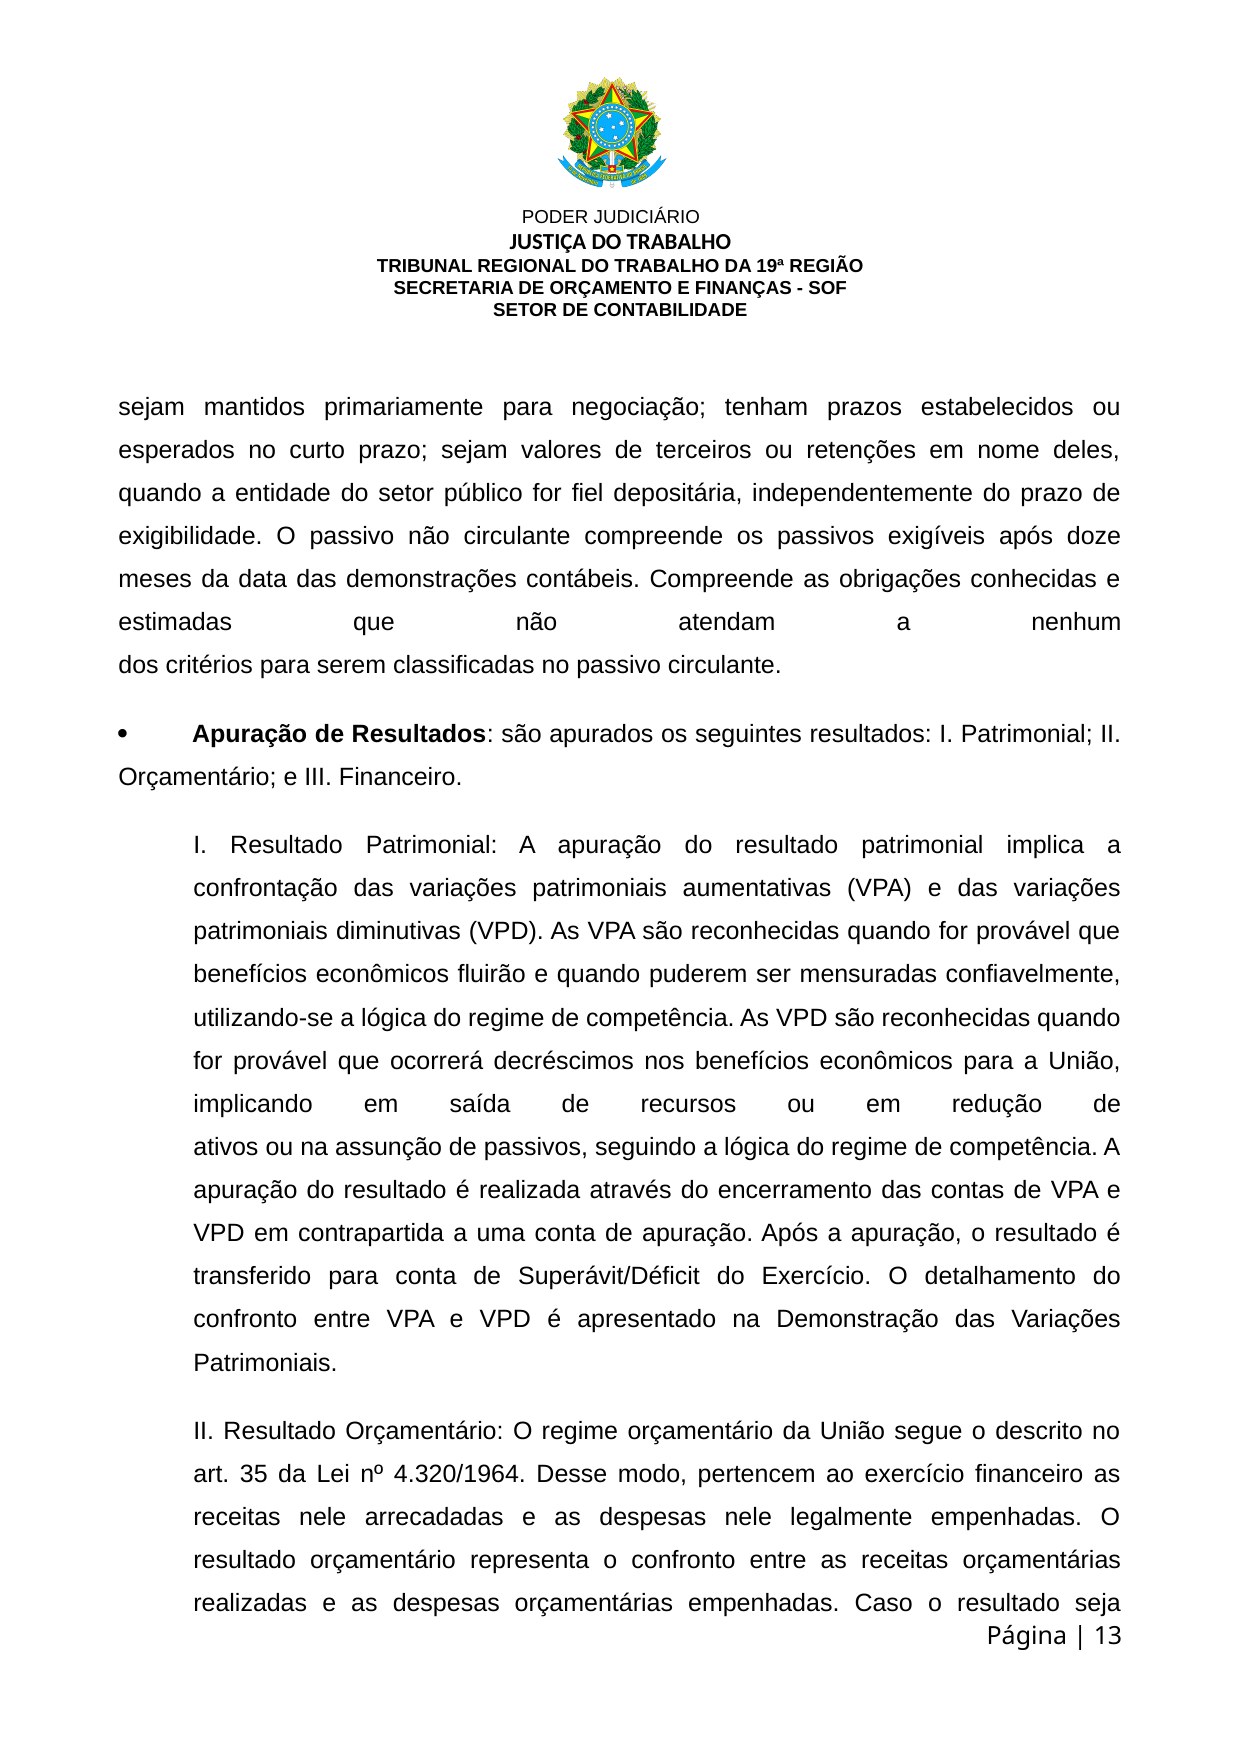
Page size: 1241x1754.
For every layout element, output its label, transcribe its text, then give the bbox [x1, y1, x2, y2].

text II. Resultado Orçamentário: O regime orçamentário da União segue o descrito no art. 35 da Lei nº 4.320/1964. Desse modo, pertencem ao exercício financeiro as receitas nele arrecadadas e as despesas nele legalmente empenhadas. O resultado orçamentário representa o confronto entre as receitas orçamentárias realizadas e as despesas orçamentárias empenhadas. Caso o resultado seja [193, 1416, 1122, 1617]
list Apuração de Resultados: são apurados os seguintes resultados: I. Patrimonial; II. Orçamentário; e III. Financeiro. [118, 719, 1122, 791]
text I. Resultado Patrimonial: A apuração do resultado patrimonial implica a confrontação das variações patrimoniais aumentativas (VPA) e das variações patrimoniais diminutivas (VPD). As VPA são reconhecidas quando for provável que benefícios econômicos fluirão e quando puderem ser mensuradas confiavelmente, utilizando-se a lógica do regime de competência. As VPD são reconhecidas quando for provável que ocorrerá decréscimos nos benefícios econômicos para a União, implicando em saída de recursos ou em redução de ativos ou na assunção de passivos, seguindo a lógica do regime de competência. A apuração do resultado é realizada através do encerramento das contas de VPA e VPD em contrapartida a uma conta de apuração. Após a apuração, o resultado é transferido para conta de Superávit/Déficit do Exercício. O detalhamento do confronto entre VPA e VPD é apresentado na Demonstração das Variações Patrimoniais. [193, 830, 1122, 1376]
list sejam mantidos primariamente para negociação; tenham prazos estabelecidos ou esperados no curto prazo; sejam valores de terceiros ou retenções em nome deles, quando a entidade do setor público for fiel depositária, independentemente do prazo de exigibilidade. O passivo não circulante compreende os passivos exigíveis após doze meses da data das demonstrações contábeis. Compreende as obrigações conhecidas e estimadas que não atendam a nenhum dos critérios para serem classificadas no passivo circulante. [118, 392, 1122, 679]
